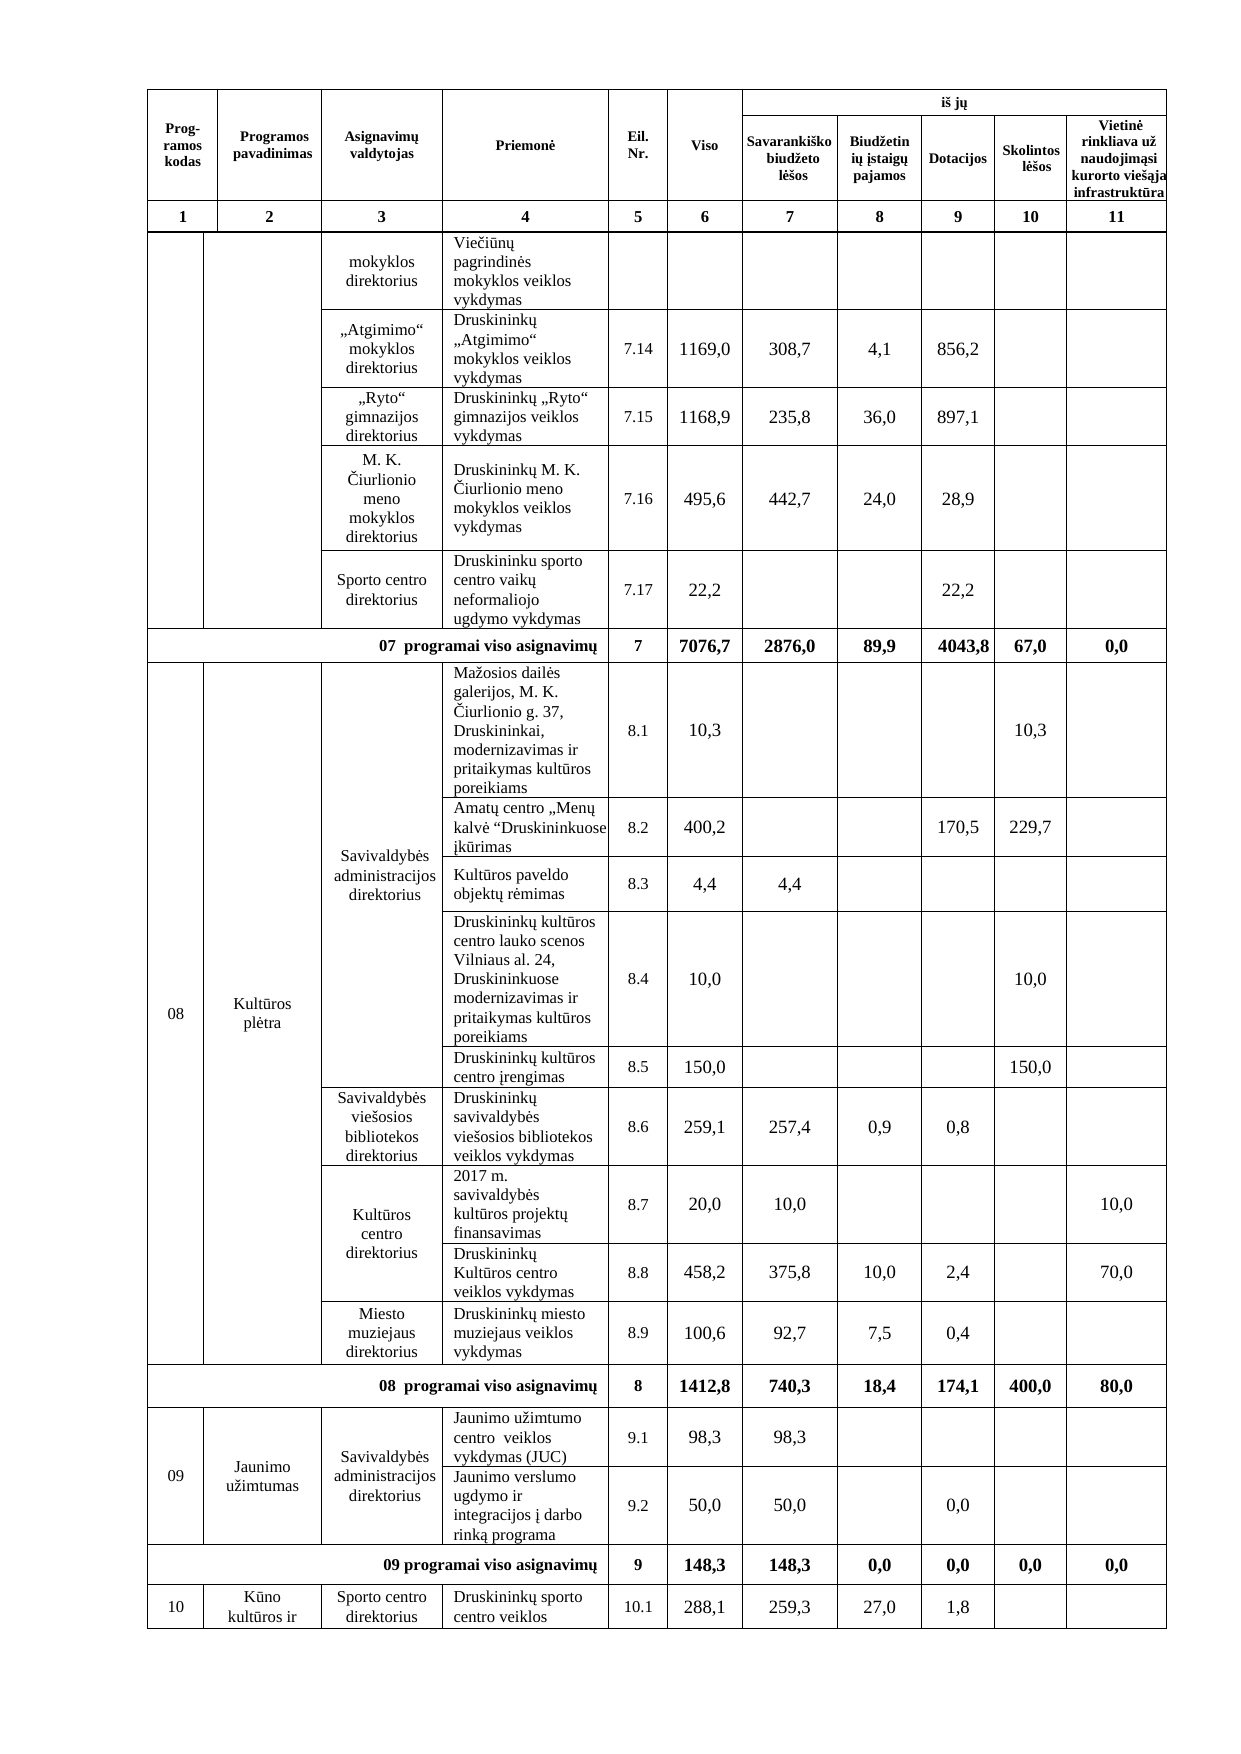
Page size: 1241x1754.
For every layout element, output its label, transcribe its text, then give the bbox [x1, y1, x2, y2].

table_cell Savivaldybės viešosios bibliotekos direktorius [322, 1088, 442, 1165]
table_cell Skolintos lėšos [995, 116, 1066, 200]
table_cell 170,5 [922, 798, 994, 856]
table_cell [995, 857, 1066, 911]
table_cell 4,4 [743, 857, 837, 911]
table_cell [995, 1166, 1066, 1242]
table_cell Druskininkų „Ryto“ gimnazijos veiklos vykdymas [443, 388, 608, 445]
table_cell 375,8 [743, 1244, 837, 1301]
table_cell [1067, 233, 1166, 309]
table_cell [204, 233, 321, 628]
table_cell 8.8 [609, 1244, 667, 1301]
table_cell Savivaldybės administracijos direktorius [322, 1408, 442, 1543]
table_cell [922, 912, 994, 1046]
table_cell [1067, 663, 1166, 797]
table_cell 0,8 [922, 1088, 994, 1165]
table_cell [922, 1047, 994, 1087]
table_cell Viečiūnų pagrindinės mokyklos veiklos vykdymas [443, 233, 608, 309]
table_cell [148, 233, 203, 628]
table_cell [743, 551, 837, 628]
table_cell [743, 1047, 837, 1087]
table_cell [995, 310, 1066, 387]
table_cell 3 [322, 201, 442, 231]
table_cell 36,0 [838, 388, 921, 445]
table_cell 11 [1067, 201, 1166, 231]
table_cell 400,0 [995, 1365, 1066, 1407]
table_cell 150,0 [668, 1047, 742, 1087]
table_cell mokyklos direktorius [322, 233, 442, 309]
table_cell Miesto muziejaus direktorius [322, 1302, 442, 1363]
table_cell 08 programai viso asignavimų [148, 1365, 608, 1407]
table_cell 10,0 [1067, 1166, 1166, 1242]
table_cell 9 [609, 1545, 667, 1584]
table_cell 1169,0 [668, 310, 742, 387]
table_header Viso [668, 90, 742, 200]
table_header iš jų [743, 90, 1166, 115]
table_cell 259,1 [668, 1088, 742, 1165]
table_cell [838, 857, 921, 911]
table_cell 856,2 [922, 310, 994, 387]
table_cell [922, 663, 994, 797]
table_cell [838, 1166, 921, 1242]
table_cell Kultūros centro direktorius [322, 1166, 442, 1301]
table_cell 8.1 [609, 663, 667, 797]
table_cell 100,6 [668, 1302, 742, 1363]
table_cell 442,7 [743, 446, 837, 550]
table_cell 50,0 [668, 1467, 742, 1543]
table_cell [995, 1088, 1066, 1165]
table_cell [1067, 1408, 1166, 1466]
table_cell [838, 233, 921, 309]
table_cell 0,9 [838, 1088, 921, 1165]
table_cell 0,0 [1067, 629, 1166, 662]
table_cell 92,7 [743, 1302, 837, 1363]
table_cell 28,9 [922, 446, 994, 550]
table_cell [922, 1408, 994, 1466]
table_cell 308,7 [743, 310, 837, 387]
table_cell [995, 1302, 1066, 1363]
table_cell Kūno kultūros ir [204, 1585, 321, 1628]
table_cell [743, 912, 837, 1046]
table_cell 229,7 [995, 798, 1066, 856]
table_cell [995, 1408, 1066, 1466]
table_cell [922, 857, 994, 911]
table_cell 10,0 [743, 1166, 837, 1242]
table_cell Mažosios dailės galerijos, M. K. Čiurlionio g. 37, Druskininkai, modernizavimas ir pritaikymas kultūros poreikiams [443, 663, 608, 797]
table_cell „Ryto“ gimnazijos direktorius [322, 388, 442, 445]
table_cell [995, 233, 1066, 309]
table_cell 740,3 [743, 1365, 837, 1407]
table_cell 7076,7 [668, 629, 742, 662]
table_cell 9.2 [609, 1467, 667, 1543]
table_cell [838, 663, 921, 797]
table_cell [668, 233, 742, 309]
table_cell Druskininkų miesto muziejaus veiklos vykdymas [443, 1302, 608, 1363]
table_cell [1067, 310, 1166, 387]
table_cell 70,0 [1067, 1244, 1166, 1301]
table_cell [609, 233, 667, 309]
table_cell [995, 1467, 1066, 1543]
table_cell [1067, 798, 1166, 856]
table_cell Druskininkų kultūros centro įrengimas [443, 1047, 608, 1087]
table_cell Jaunimo užimtumas [204, 1408, 321, 1543]
table_cell 7.15 [609, 388, 667, 445]
table_cell [1067, 551, 1166, 628]
table_cell 9 [922, 201, 994, 231]
table_cell 8 [838, 201, 921, 231]
table_cell [838, 1408, 921, 1466]
table_cell Kultūros plėtra [204, 663, 321, 1363]
table_cell 0,4 [922, 1302, 994, 1363]
table_header Programos pavadinimas [218, 90, 321, 200]
table_cell Biudžetinių įstaigų pajamos [838, 116, 921, 200]
table_cell 50,0 [743, 1467, 837, 1543]
table_cell [922, 233, 994, 309]
table_cell 07 programai viso asignavimų [148, 629, 608, 662]
table_cell 495,6 [668, 446, 742, 550]
table_cell [1067, 1467, 1166, 1543]
table_header Asignavimų valdytojas [322, 90, 442, 200]
table_cell 20,0 [668, 1166, 742, 1242]
table_cell 400,2 [668, 798, 742, 856]
table_cell [743, 798, 837, 856]
table_cell Druskininkų savivaldybės viešosios bibliotekos veiklos vykdymas [443, 1088, 608, 1165]
table_cell 18,4 [838, 1365, 921, 1407]
table_cell Savarankiško biudžeto lėšos [743, 116, 837, 200]
table_cell [995, 551, 1066, 628]
table_cell Druskininkų „Atgimimo“ mokyklos veiklos vykdymas [443, 310, 608, 387]
table_cell „Atgimimo“ mokyklos direktorius [322, 310, 442, 387]
table_cell 458,2 [668, 1244, 742, 1301]
table_cell [995, 1244, 1066, 1301]
table_cell Jaunimo verslumo ugdymo ir integracijos į darbo rinką programa [443, 1467, 608, 1543]
table_cell [838, 1047, 921, 1087]
table_cell [1067, 1088, 1166, 1165]
table_cell 8.2 [609, 798, 667, 856]
table_cell 7 [743, 201, 837, 231]
table_cell 7.17 [609, 551, 667, 628]
table_cell 2017 m. savivaldybės kultūros projektų finansavimas [443, 1166, 608, 1242]
table_cell 235,8 [743, 388, 837, 445]
table_cell 10,0 [995, 912, 1066, 1046]
table_cell [838, 551, 921, 628]
table_cell [838, 912, 921, 1046]
table_cell 259,3 [743, 1585, 837, 1628]
table_cell Kultūros paveldo objektų rėmimas [443, 857, 608, 911]
table_cell 4,4 [668, 857, 742, 911]
table_cell M. K. Čiurlionio meno mokyklos direktorius [322, 446, 442, 550]
table_cell 98,3 [668, 1408, 742, 1466]
table_cell 9.1 [609, 1408, 667, 1466]
table_cell 6 [668, 201, 742, 231]
table_cell 8 [609, 1365, 667, 1407]
table_cell 08 [148, 663, 203, 1363]
table_cell [995, 1585, 1066, 1628]
table_cell [1067, 388, 1166, 445]
table_cell 09 programai viso asignavimų [148, 1545, 608, 1584]
table_cell 174,1 [922, 1365, 994, 1407]
table_cell Druskininkų kultūros centro lauko scenos Vilniaus al. 24, Druskininkuose modernizavimas ir pritaikymas kultūros poreikiams [443, 912, 608, 1046]
table_cell [1067, 912, 1166, 1046]
table_cell [995, 388, 1066, 445]
table_cell 2,4 [922, 1244, 994, 1301]
table_cell 27,0 [838, 1585, 921, 1628]
table_cell 7,5 [838, 1302, 921, 1363]
table_cell 98,3 [743, 1408, 837, 1466]
table_cell 7.16 [609, 446, 667, 550]
table_cell [838, 1467, 921, 1543]
table_cell 150,0 [995, 1047, 1066, 1087]
table_cell 89,9 [838, 629, 921, 662]
table_cell 1168,9 [668, 388, 742, 445]
table_cell 10.1 [609, 1585, 667, 1628]
table_cell 10 [148, 1585, 203, 1628]
table_cell 09 [148, 1408, 203, 1543]
table_cell 257,4 [743, 1088, 837, 1165]
table_cell 22,2 [668, 551, 742, 628]
table_cell 8.7 [609, 1166, 667, 1242]
table_cell 8.9 [609, 1302, 667, 1363]
table_cell 897,1 [922, 388, 994, 445]
table_cell 148,3 [668, 1545, 742, 1584]
table_cell 0,0 [922, 1467, 994, 1543]
table_cell 148,3 [743, 1545, 837, 1584]
table_cell 0,0 [1067, 1545, 1166, 1584]
table_cell 1412,8 [668, 1365, 742, 1407]
table_cell 8.5 [609, 1047, 667, 1087]
table_cell [995, 446, 1066, 550]
table_cell Jaunimo užimtumo centro veiklos vykdymas (JUC) [443, 1408, 608, 1466]
table_cell 4 [443, 201, 608, 231]
table_cell 10 [995, 201, 1066, 231]
table_cell [1067, 1302, 1166, 1363]
table_cell Dotacijos [922, 116, 994, 200]
table_cell 67,0 [995, 629, 1066, 662]
table_cell Druskininkų M. K. Čiurlionio meno mokyklos veiklos vykdymas [443, 446, 608, 550]
table_cell Druskininku sporto centro vaikų neformaliojo ugdymo vykdymas [443, 551, 608, 628]
table_cell 2 [218, 201, 321, 231]
table_cell 2876,0 [743, 629, 837, 662]
table_cell 5 [609, 201, 667, 231]
table_cell 1,8 [922, 1585, 994, 1628]
table_cell 8.6 [609, 1088, 667, 1165]
table_cell [743, 663, 837, 797]
table_cell [743, 233, 837, 309]
table_cell [922, 1166, 994, 1242]
table_cell 8.3 [609, 857, 667, 911]
table_cell [1067, 1047, 1166, 1087]
table_cell [1067, 1585, 1166, 1628]
table_cell Amatų centro „Menų kalvė “Druskininkuose įkūrimas [443, 798, 608, 856]
table_cell 24,0 [838, 446, 921, 550]
table_cell Druskininkų sporto centro veiklos [443, 1585, 608, 1628]
table_header Priemonė [443, 90, 608, 200]
table_cell 8.4 [609, 912, 667, 1046]
table_cell 4043,8 [922, 629, 994, 662]
table_cell [838, 798, 921, 856]
table_cell 80,0 [1067, 1365, 1166, 1407]
table_header Prog-ramos kodas [148, 90, 217, 200]
table_cell 7.14 [609, 310, 667, 387]
table_cell 10,3 [668, 663, 742, 797]
table_cell 7 [609, 629, 667, 662]
table_cell Sporto centro direktorius [322, 1585, 442, 1628]
table_cell 4,1 [838, 310, 921, 387]
table_cell Sporto centro direktorius [322, 551, 442, 628]
table_cell 10,0 [668, 912, 742, 1046]
table_cell 10,3 [995, 663, 1066, 797]
table_cell Vietinė rinkliava už naudojimąsi kurorto viešąja infrastruktūra [1067, 116, 1166, 200]
table_cell 0,0 [838, 1545, 921, 1584]
table_cell 0,0 [995, 1545, 1066, 1584]
table_cell 288,1 [668, 1585, 742, 1628]
table_cell 0,0 [922, 1545, 994, 1584]
table_cell [1067, 446, 1166, 550]
table_cell 1 [148, 201, 217, 231]
table_header Eil. Nr. [609, 90, 667, 200]
table_cell [1067, 857, 1166, 911]
table_cell Savivaldybės administracijos direktorius [322, 663, 442, 1087]
table_cell 22,2 [922, 551, 994, 628]
table_cell 10,0 [838, 1244, 921, 1301]
table_cell Druskininkų Kultūros centro veiklos vykdymas [443, 1244, 608, 1301]
